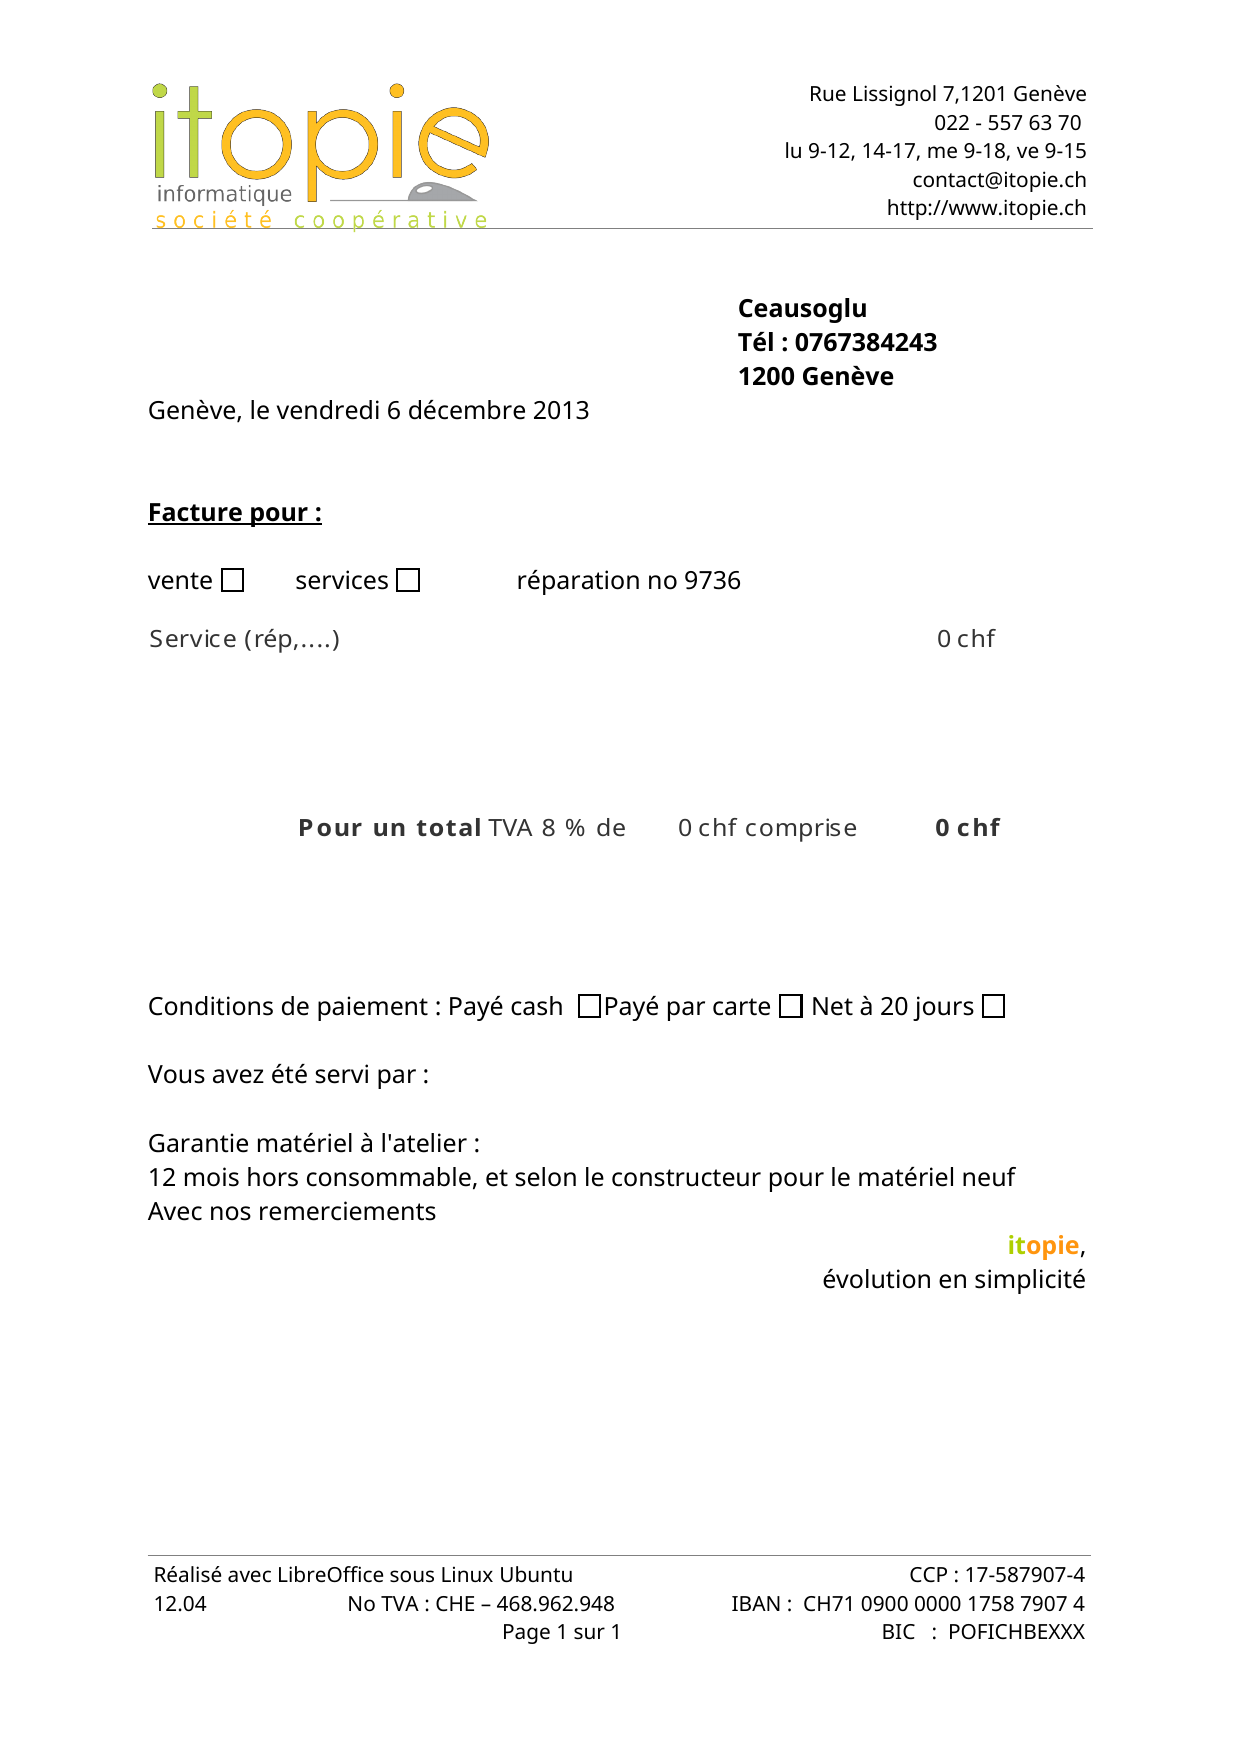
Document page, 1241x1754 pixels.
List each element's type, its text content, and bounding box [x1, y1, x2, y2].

text Garantie matériel à l'atelier : [148, 1125, 1093, 1159]
text Conditions de paiement : Payé cash Payé par carte Net à 20 jours [148, 989, 1093, 1023]
text 12 mois hors consommable, et selon le constructeur pour le matériel neuf [148, 1159, 1093, 1193]
text Ceausoglu [148, 290, 1093, 324]
text Avec nos remerciements [148, 1193, 1093, 1227]
text Tél : 0767384243 [148, 324, 1093, 358]
text Vous avez été servi par : [148, 1057, 1093, 1091]
text Facture pour : [148, 495, 1093, 529]
text évolution en simplicité [148, 1262, 1093, 1296]
text 1200 Genève [148, 358, 1093, 392]
text vente services réparation no 9736 [148, 563, 1093, 597]
picture [138, 72, 500, 244]
text Genève, le vendredi 6 décembre 2013 [148, 392, 1093, 427]
text itopie, [148, 1227, 1093, 1262]
